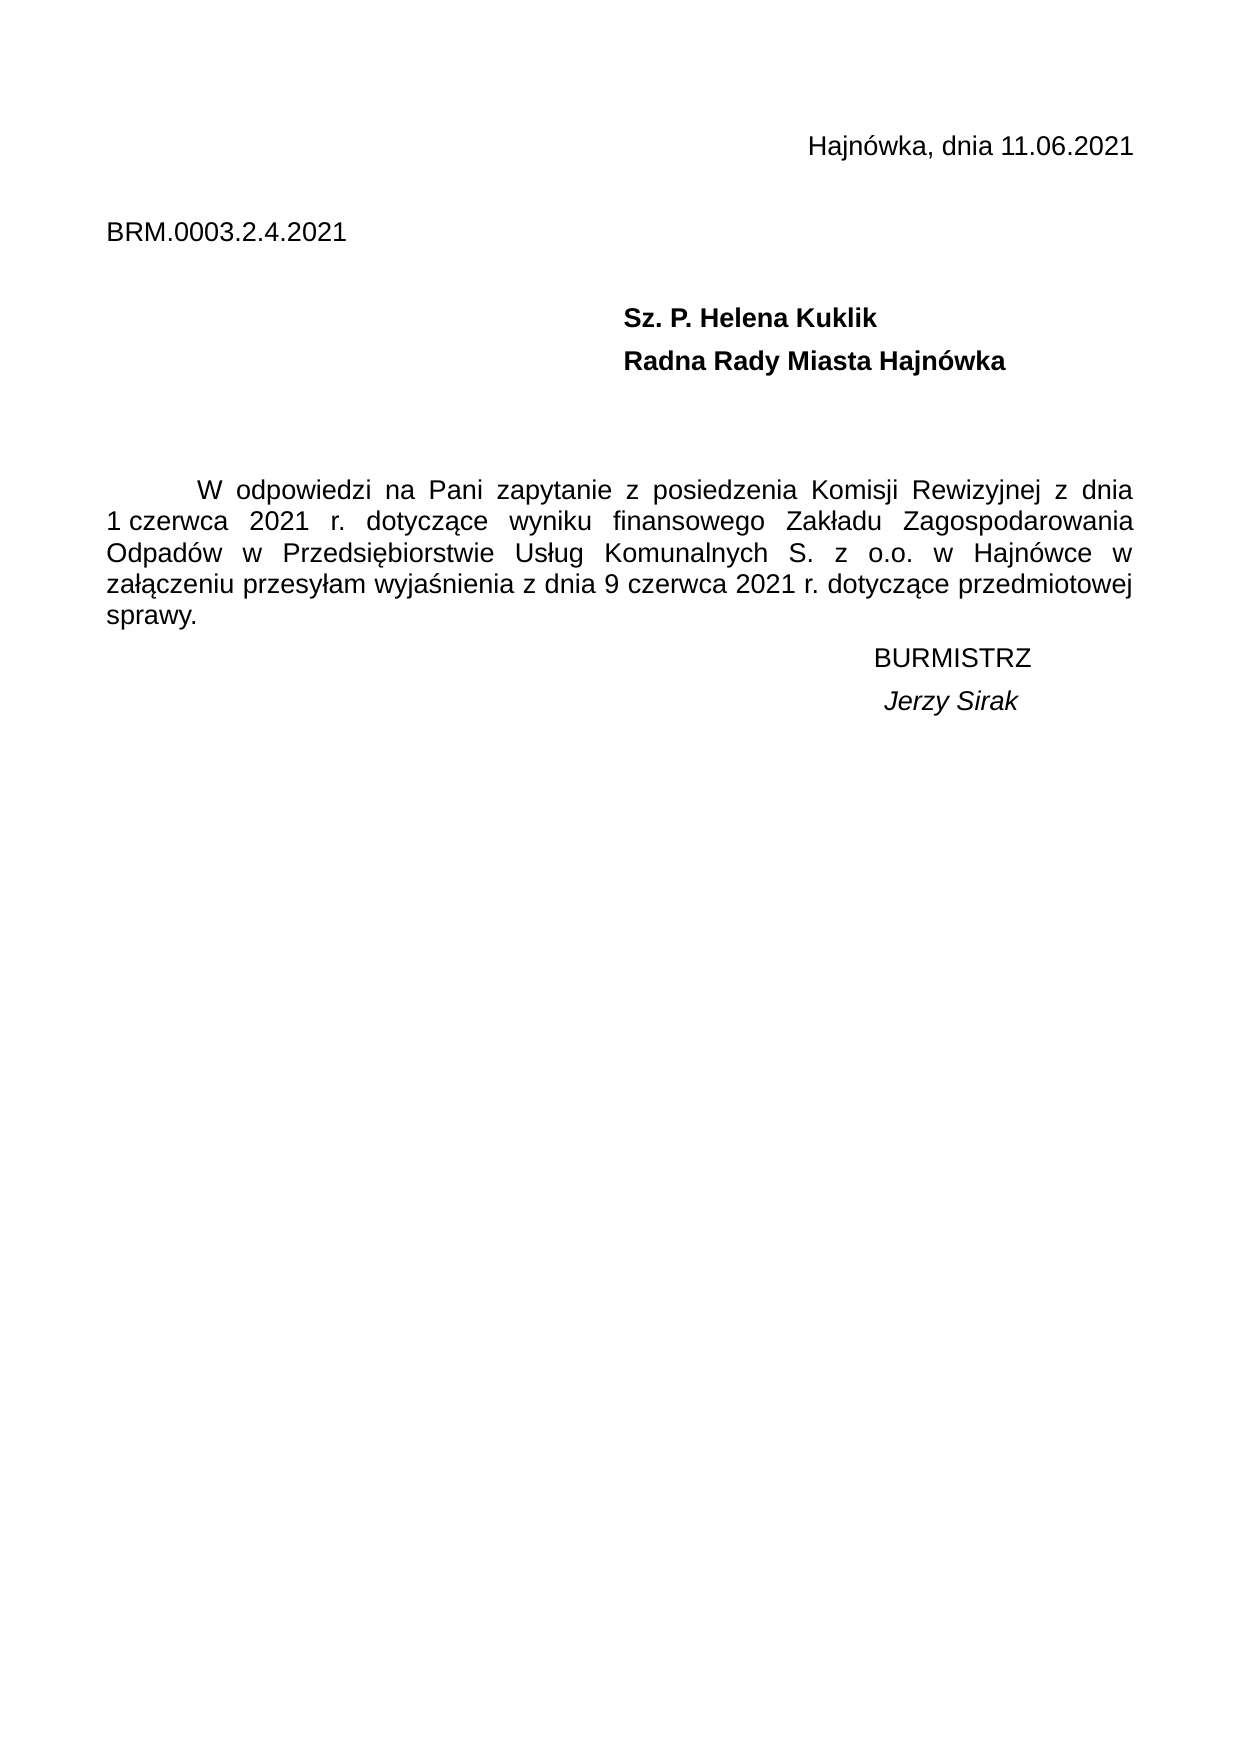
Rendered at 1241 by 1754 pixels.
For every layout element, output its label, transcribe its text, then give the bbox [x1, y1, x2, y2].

text Hajnówka, dnia 11.06.2021 [106, 130, 1134, 161]
text Radna Rady Miasta Hajnówka [623, 345, 1134, 376]
text Jerzy Sirak [771, 685, 1134, 716]
text Sz. P. Helena Kuklik [623, 302, 1134, 333]
text BRM.0003.2.4.2021 [106, 216, 1134, 247]
text BURMISTRZ [771, 642, 1134, 673]
text W odpowiedzi na Pani zapytanie z posiedzenia Komisji Rewizyjnej z dnia 1 czerwca 2021 r. dotyczące wyniku finansowego Zakładu Zagospodarowania Odpadów w Przedsiębiorstwie Usług Komunalnych S. z o.o. w Hajnówce w załączeniu przesyłam wyjaśnienia z dnia 9 czerwca 2021 r. dotyczące przedmiotowej sprawy. [106, 474, 1134, 630]
